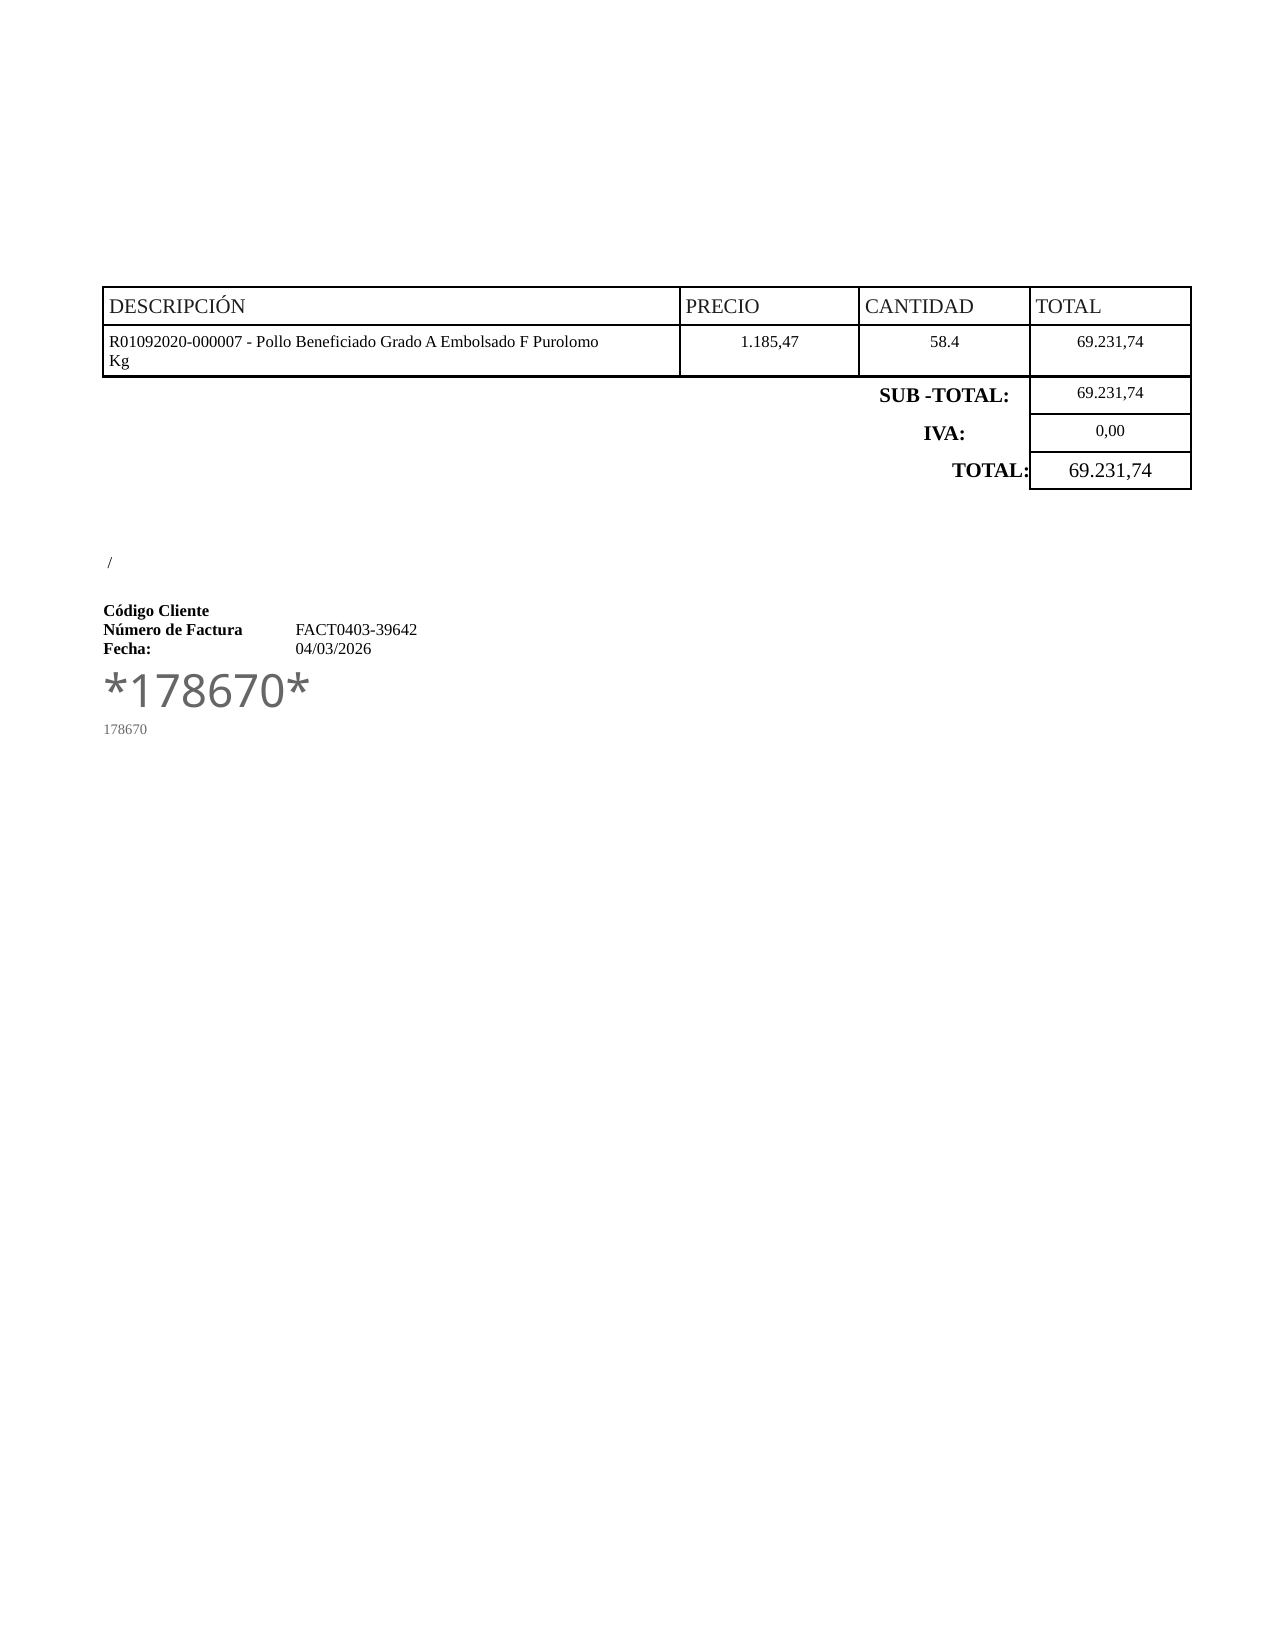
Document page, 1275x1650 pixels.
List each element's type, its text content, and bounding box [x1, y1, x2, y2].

table_header PRECIO [681, 288, 858, 323]
table_cell TOTAL: [859, 451, 1029, 488]
table_cell R01092020-000007 - Pollo Beneficiado Grado A Embolsado F Purolomo Kg [104, 326, 679, 375]
table_cell Fecha: [103, 639, 295, 658]
table_cell 69.231,74 [1031, 326, 1190, 375]
table_cell [103, 534, 858, 553]
table_cell IVA: [859, 413, 1029, 451]
table_cell Número de Factura [103, 620, 295, 639]
table_cell SUB -TOTAL: [859, 378, 1029, 413]
text 178670 [103, 721, 1137, 737]
table_header TOTAL [1031, 288, 1190, 323]
table_header DESCRIPCIÓN [104, 288, 679, 323]
table_cell 1.185,47 [681, 326, 858, 375]
text *178670* [103, 658, 1137, 721]
table_cell 69.231,74 [1031, 453, 1190, 488]
table_header [295, 601, 517, 620]
table_cell 0,00 [1031, 415, 1190, 451]
table_cell / [103, 553, 858, 572]
table_cell FACT0403-39642 [295, 620, 517, 639]
table_cell [103, 514, 858, 533]
table_cell 58.4 [860, 326, 1029, 375]
table_cell [103, 378, 859, 488]
table_header CANTIDAD [860, 288, 1029, 323]
table_header Código Cliente [103, 601, 295, 620]
table_cell 69.231,74 [1031, 378, 1190, 413]
table_header [103, 490, 858, 514]
table_cell 04/03/2026 [295, 639, 517, 658]
